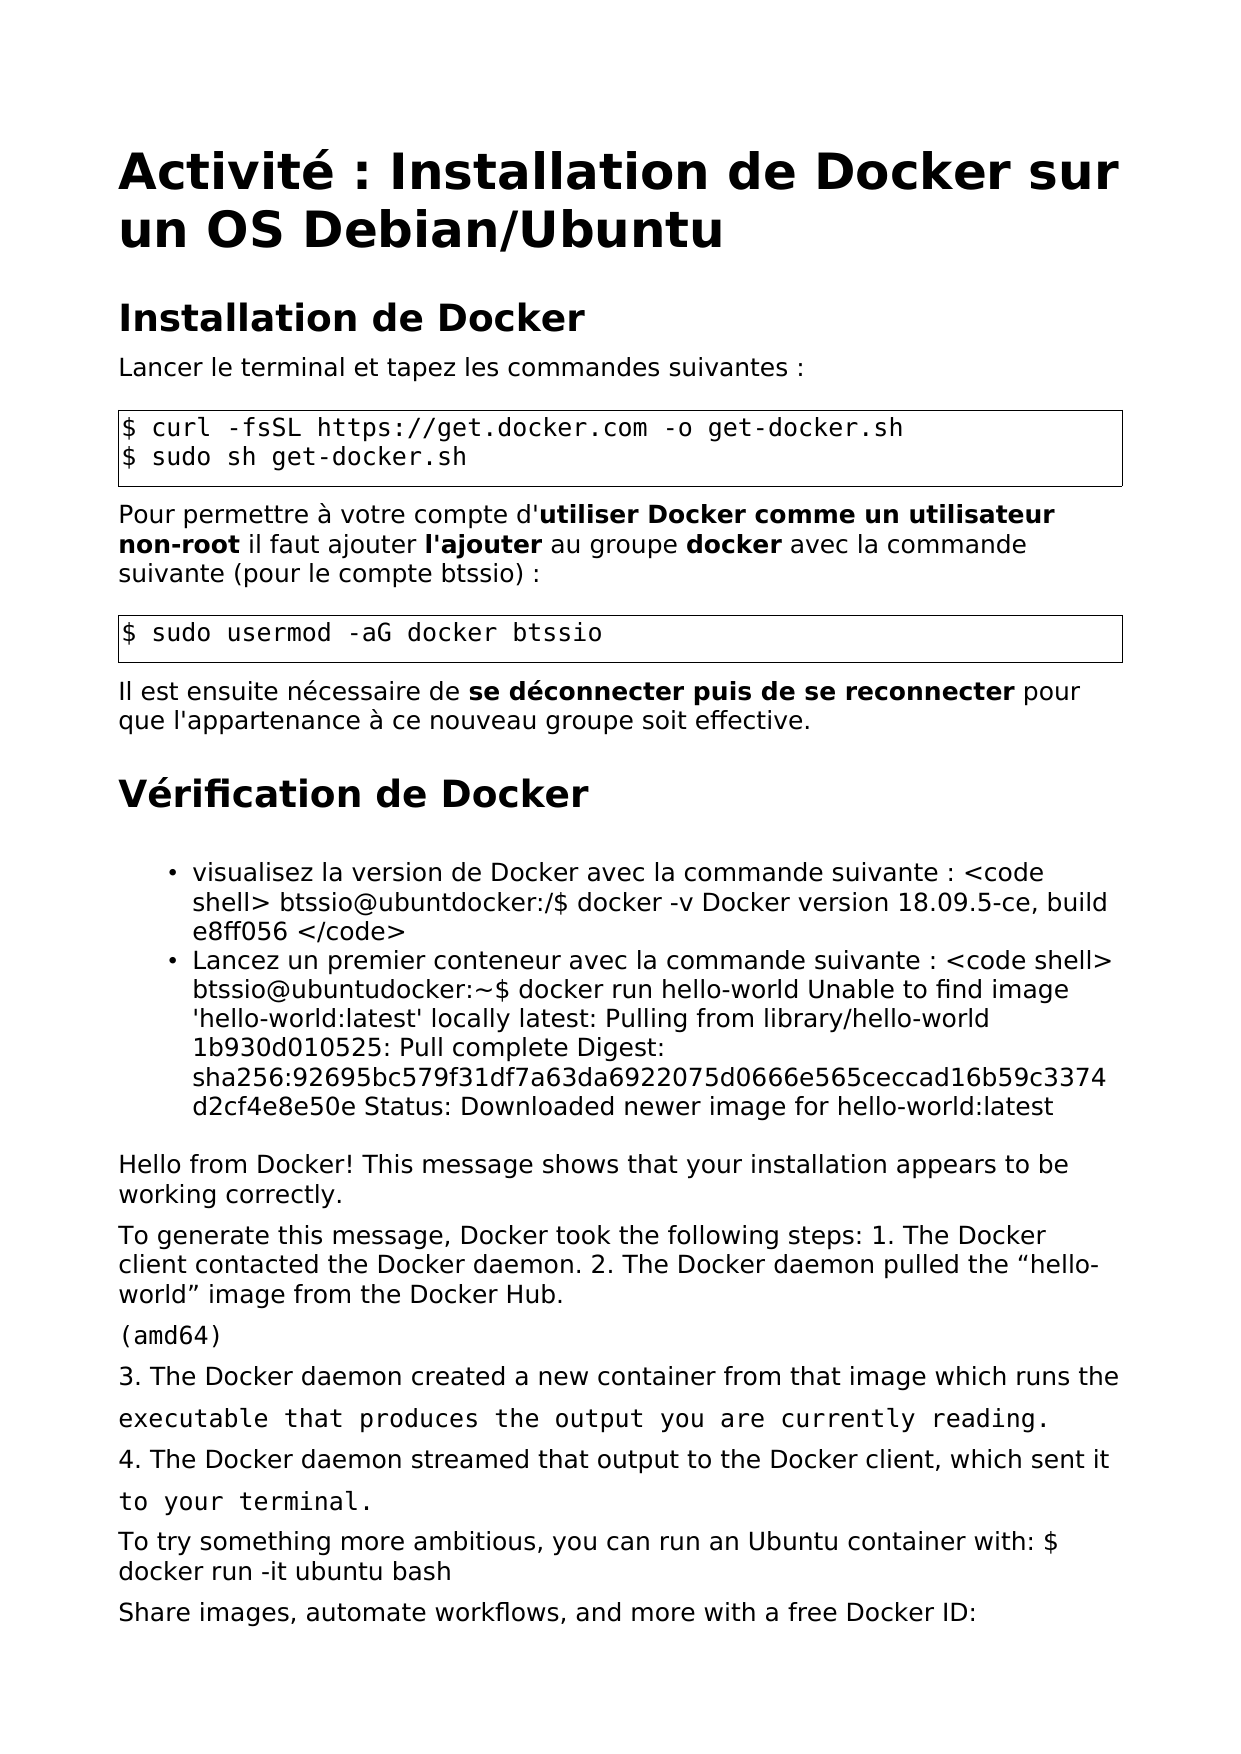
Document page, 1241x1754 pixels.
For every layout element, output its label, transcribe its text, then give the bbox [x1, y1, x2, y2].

text 4. The Docker daemon streamed that output to the Docker client, which sent it [118, 1445, 1122, 1474]
subtitle Installation de Docker [118, 297, 1122, 341]
text To try something more ambitious, you can run an Ubuntu container with: $ docker run -it ubuntu bash [118, 1528, 1122, 1586]
text To generate this message, Docker took the following steps: 1. The Docker client contacted the Docker daemon. 2. The Docker daemon pulled the “hello-world” image from the Docker Hub. [118, 1221, 1122, 1309]
text Il est ensuite nécessaire de se déconnecter puis de se reconnecter pour que l'appartenance à ce nouveau groupe soit effective. [118, 677, 1122, 736]
table_header $ curl -fsSL https://get.docker.com -o get-docker.sh $ sudo sh get-docker.sh [119, 411, 1122, 486]
list visualisez la version de Docker avec la commande suivante : <code shell> btssio@ubuntdocker:/$ docker -v Docker version 18.09.5-ce, build e8ff056 </code> [177, 859, 1122, 946]
text Lancer le terminal et tapez les commandes suivantes : [118, 353, 1122, 382]
text executable that produces the output you are currently reading. [118, 1404, 1122, 1433]
list Lancez un premier conteneur avec la commande suivante : <code shell> btssio@ubuntudocker:~$ docker run hello-world Unable to find image 'hello-world:latest' locally latest: Pulling from library/hello-world 1b930d010525: Pull complete Digest: sha256:92695bc579f31df7a63da6922075d0666e565ceccad16b59c3374d2cf4e8e50e Status: Downloaded newer image for hello-world:latest [177, 946, 1122, 1121]
text to your terminal. [118, 1487, 1122, 1516]
table_header $ sudo usermod -aG docker btssio [119, 616, 1122, 662]
text (amd64) [118, 1321, 1122, 1351]
subtitle Activité : Installation de Docker sur un OS Debian/Ubuntu [118, 143, 1122, 259]
text Share images, automate workflows, and more with a free Docker ID: [118, 1598, 1122, 1628]
subtitle Vérification de Docker [118, 773, 1122, 817]
text Pour permettre à votre compte d'utiliser Docker comme un utilisateur non-root il faut ajouter l'ajouter au groupe docker avec la commande suivante (pour le compte btssio) : [118, 501, 1122, 588]
text 3. The Docker daemon created a new container from that image which runs the [118, 1362, 1122, 1392]
text Hello from Docker! This message shows that your installation appears to be working correctly. [118, 1151, 1122, 1209]
